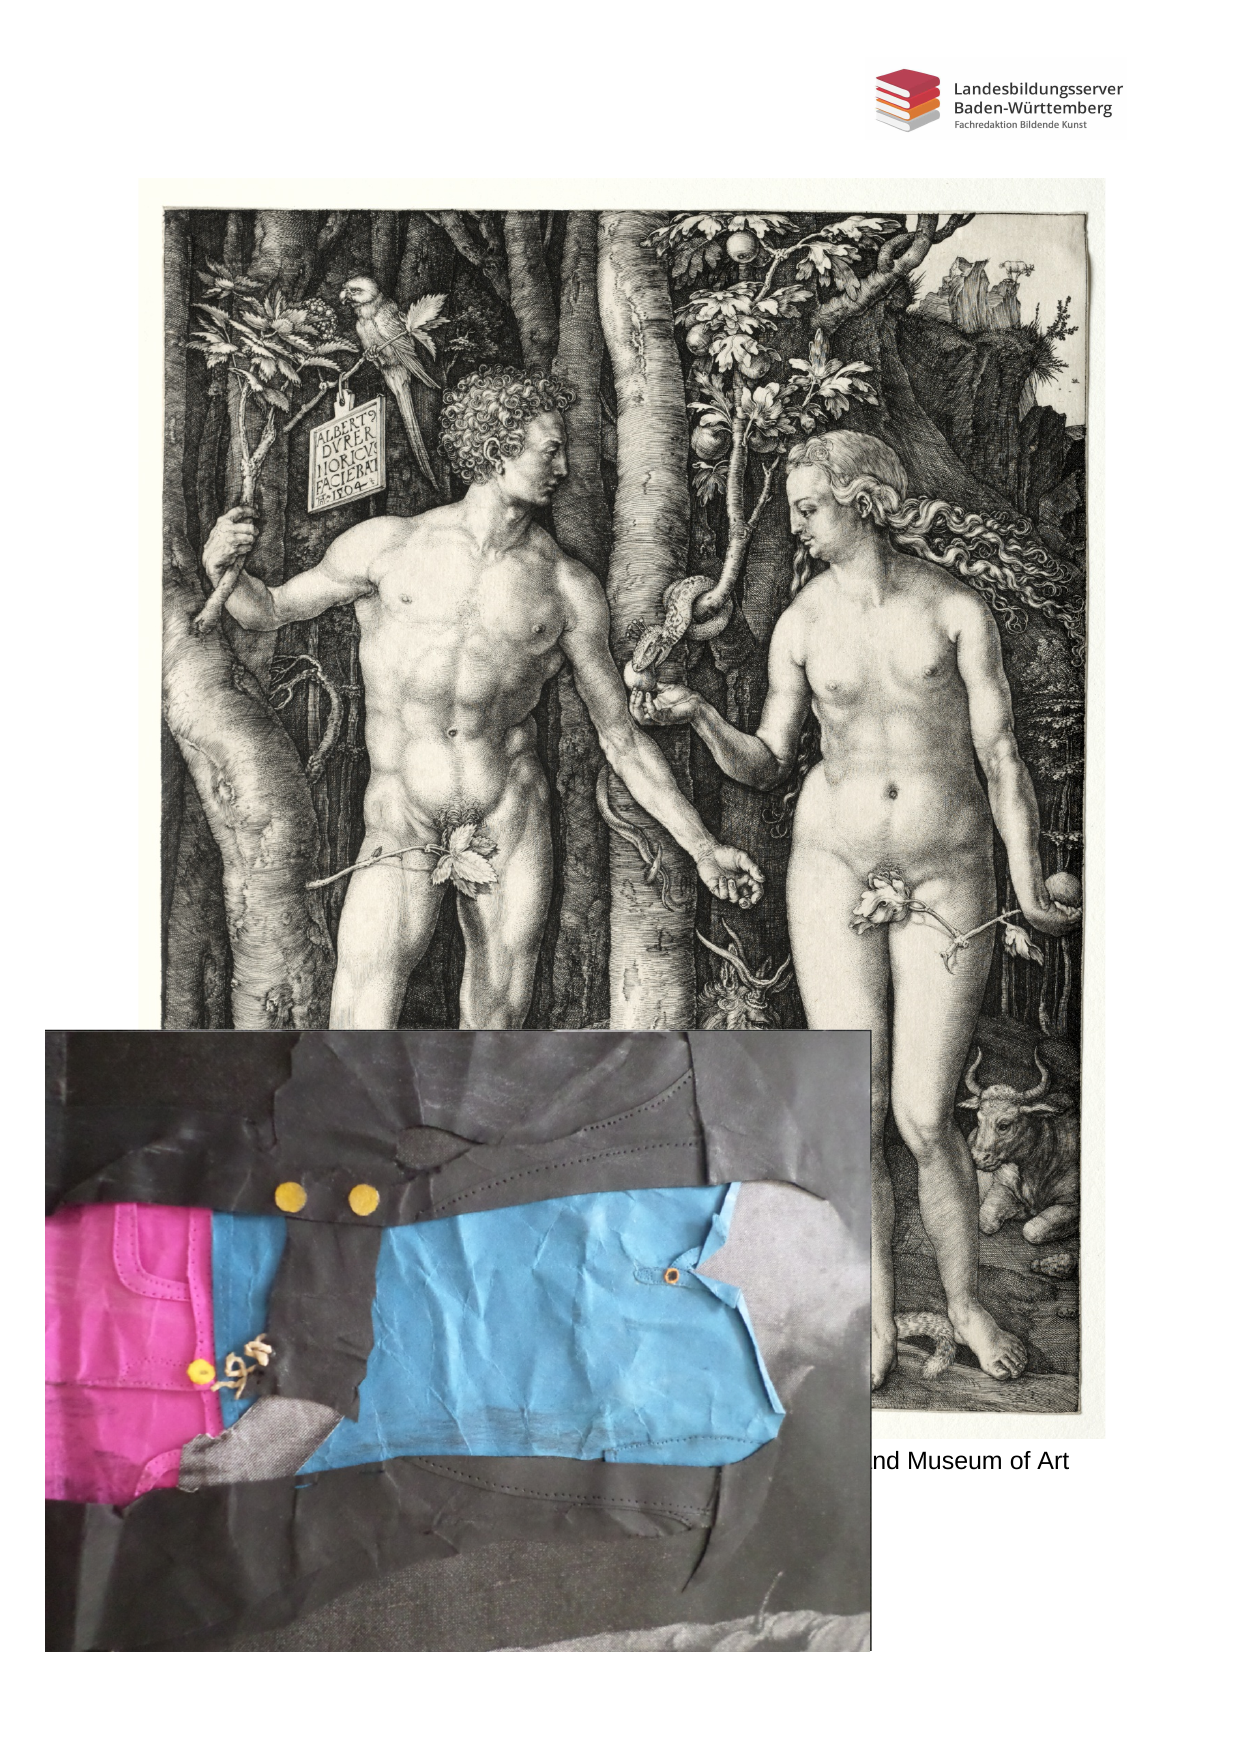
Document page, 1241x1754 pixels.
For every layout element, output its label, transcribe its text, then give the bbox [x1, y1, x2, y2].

text http://www.clevelandart.org/art/1944.473, CC0 1.0 [872, 1475, 1093, 1504]
text M 4 [872, 1561, 1093, 1595]
text Adam und Eva, Radierung von Albrecht Dürer, 1504, The Cleveland Museum of Art [872, 1446, 1093, 1475]
